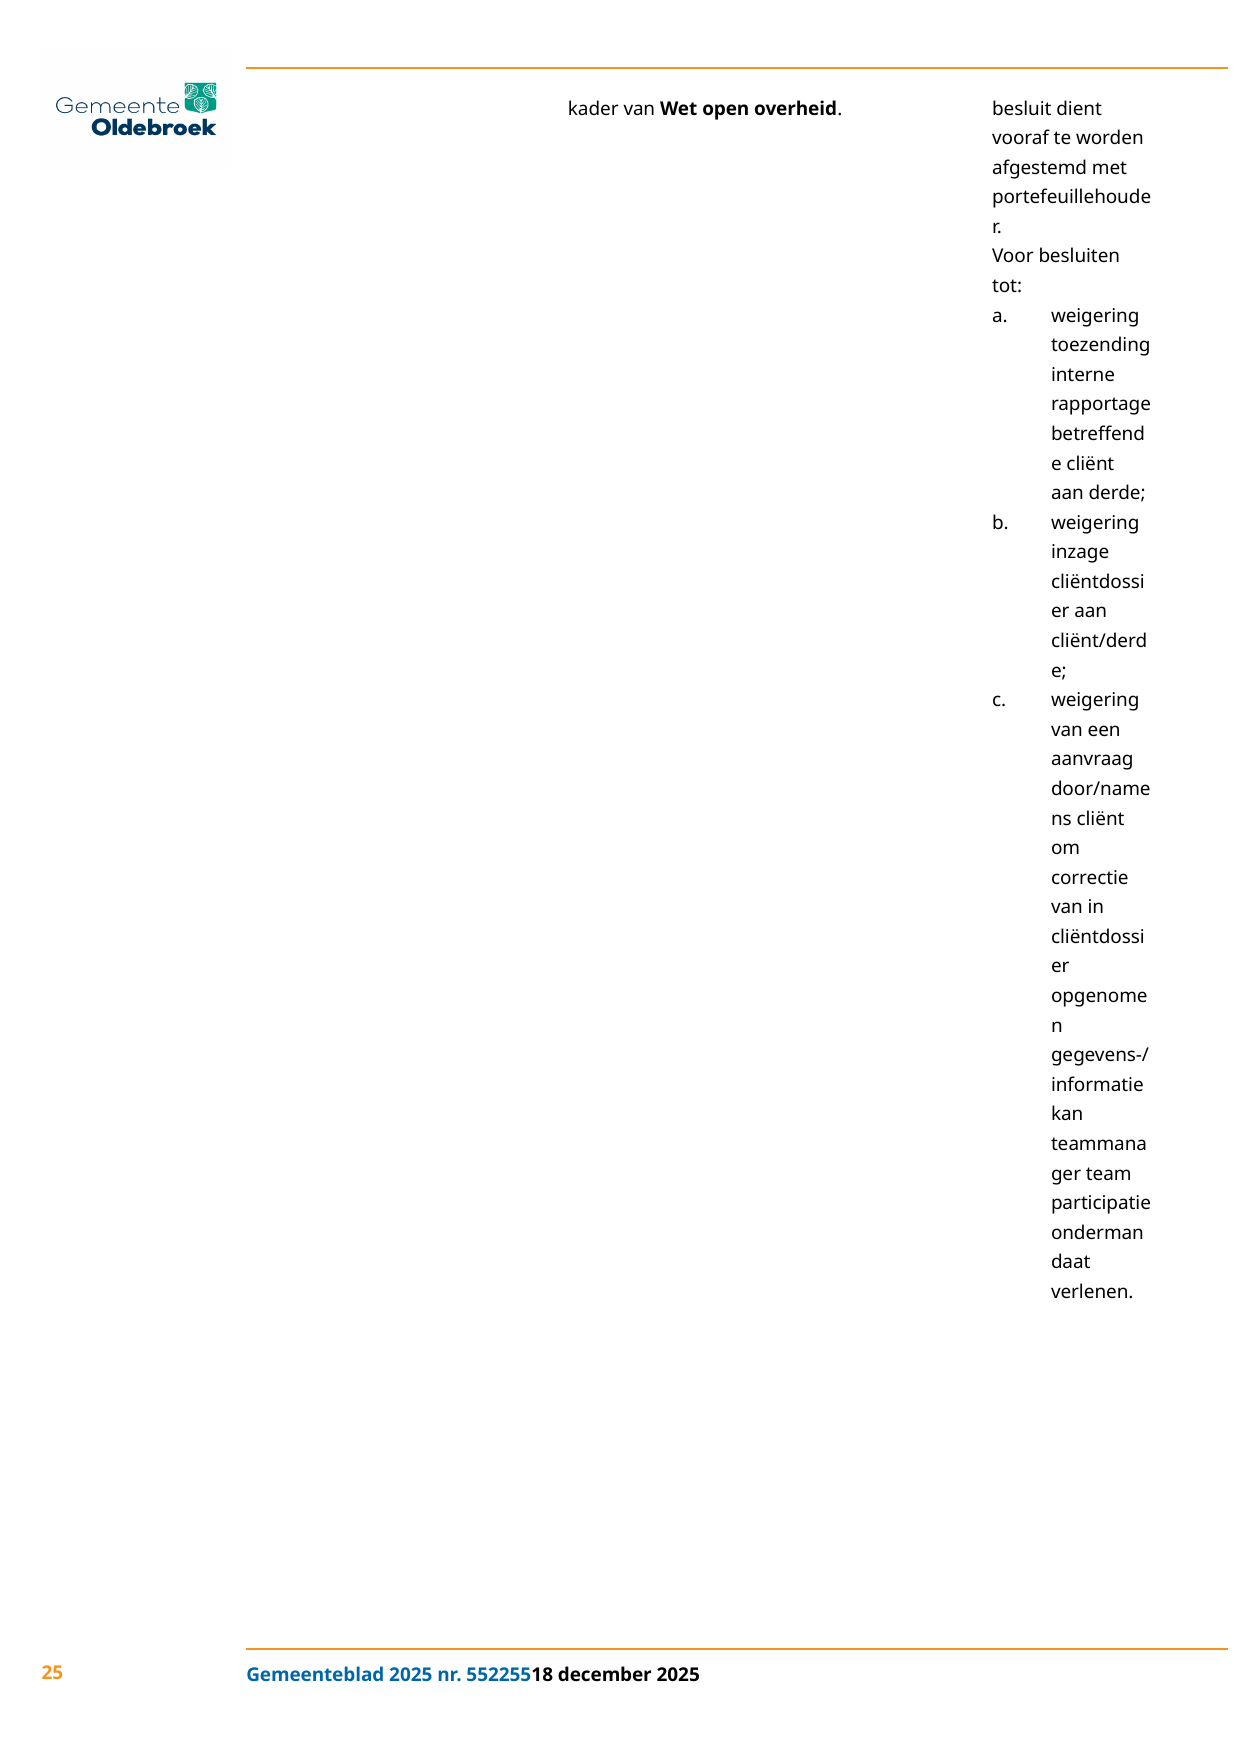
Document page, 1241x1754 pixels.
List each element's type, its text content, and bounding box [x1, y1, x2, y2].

table_cell besluit dient vooraf te worden afgestemd met portefeuillehouder. Voor besluiten tot: weigering toezending interne rapportage betreffende cliënt aan derde; weigering inzage cliëntdossier aan cliënt/derde; weigering van een aanvraag door/namens cliënt om correctie van in cliëntdossier opgenomen gegevens-/informatie kan teammanager team participatie ondermandaat verlenen. [992, 95, 1152, 1304]
table_cell [248, 95, 568, 1304]
picture [41, 47, 231, 172]
table_cell kader van Wet open overheid. [568, 95, 992, 1304]
